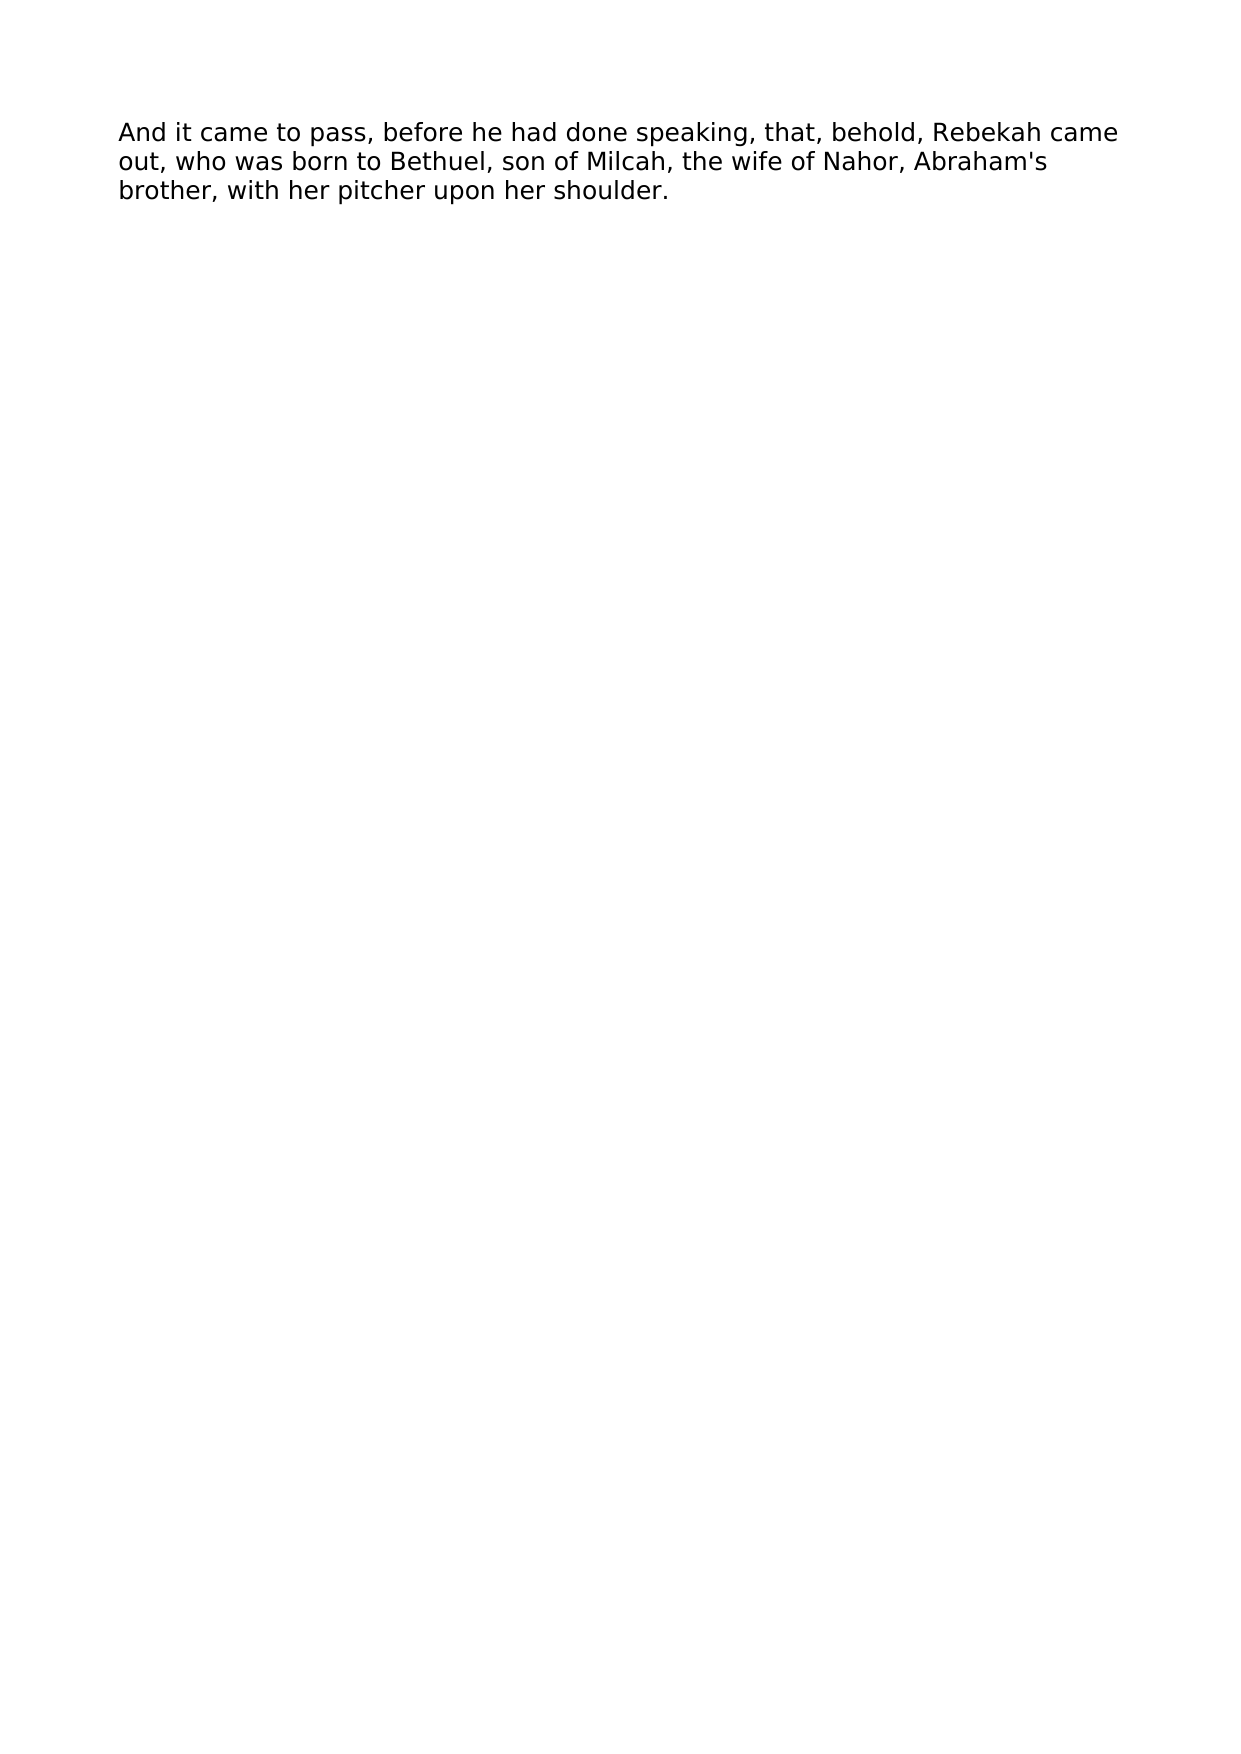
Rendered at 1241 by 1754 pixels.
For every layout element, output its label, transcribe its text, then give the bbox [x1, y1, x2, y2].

text And it came to pass, before he had done speaking, that, behold, Rebekah came out, who was born to Bethuel, son of Milcah, the wife of Nahor, Abraham's brother, with her pitcher upon her shoulder. [118, 118, 1122, 206]
